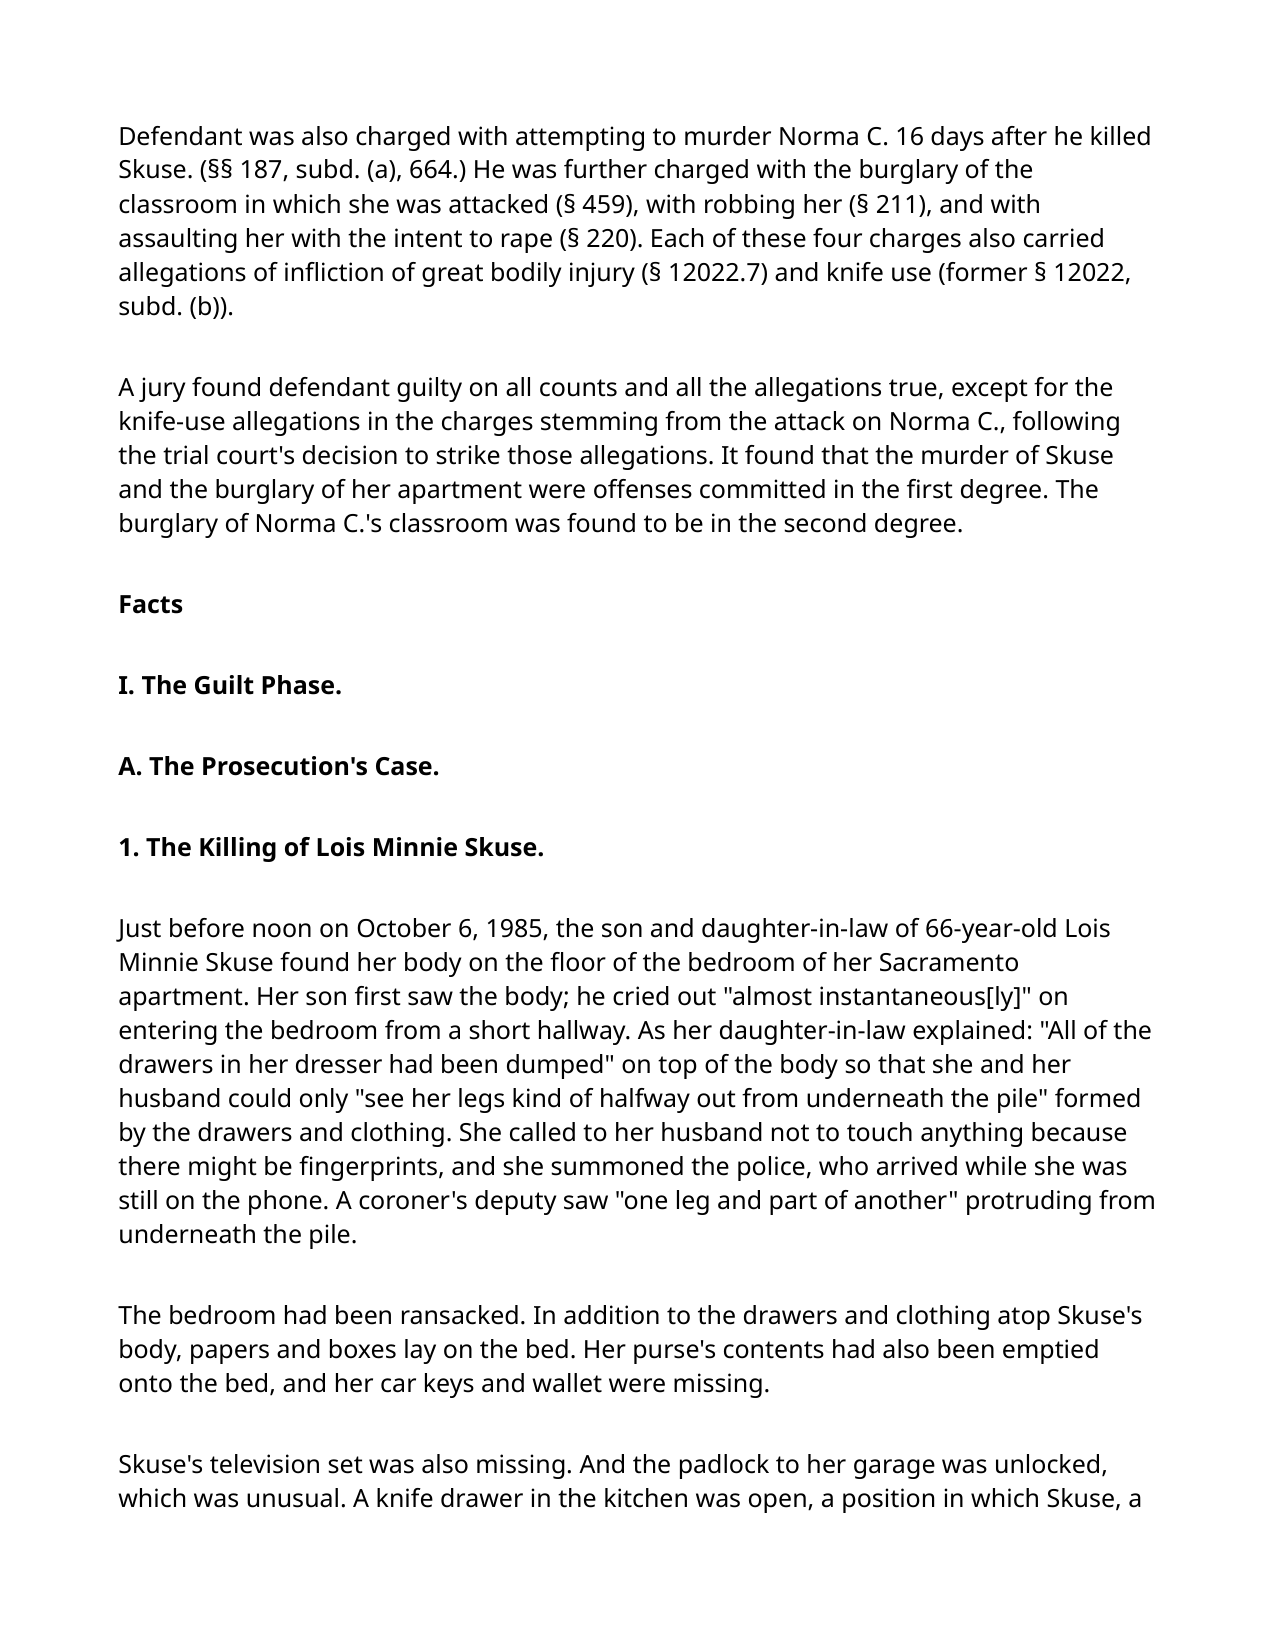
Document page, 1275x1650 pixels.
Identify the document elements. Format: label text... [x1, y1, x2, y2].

text Facts [118, 587, 1157, 621]
text Defendant was also charged with attempting to murder Norma C. 16 days after he killed Skuse. (§§ 187, subd. (a), 664.) He was further charged with the burglary of the classroom in which she was attacked (§ 459), with robbing her (§ 211), and with assaulting her with the intent to rape (§ 220). Each of these four charges also carried allegations of infliction of great bodily injury (§ 12022.7) and knife use (former § 12022, subd. (b)). [118, 118, 1157, 322]
text A jury found defendant guilty on all counts and all the allegations true, except for the knife-use allegations in the charges stemming from the attack on Norma C., following the trial court's decision to strike those allegations. It found that the murder of Skuse and the burglary of her apartment were offenses committed in the first degree. The burglary of Norma C.'s classroom was found to be in the second degree. [118, 369, 1157, 540]
text I. The Guilt Phase. [118, 667, 1157, 702]
text Just before noon on October 6, 1985, the son and daughter-in-law of 66-year-old Lois Minnie Skuse found her body on the floor of the bedroom of her Sacramento apartment. Her son first saw the body; he cried out "almost instantaneous[ly]" on entering the bedroom from a short hallway. As her daughter-in-law explained: "All of the drawers in her dresser had been dumped" on top of the body so that she and her husband could only "see her legs kind of halfway out from underneath the pile" formed by the drawers and clothing. She called to her husband not to touch anything because there might be fingerprints, and she summoned the police, who arrived while she was still on the phone. A coroner's deputy saw "one leg and part of another" protruding from underneath the pile. [118, 910, 1157, 1251]
text 1. The Killing of Lois Minnie Skuse. [118, 829, 1157, 863]
text Skuse's television set was also missing. And the padlock to her garage was unlocked, which was unusual. A knife drawer in the kitchen was open, a position in which Skuse, a [118, 1447, 1157, 1515]
text The bedroom had been ransacked. In addition to the drawers and clothing atop Skuse's body, papers and boxes lay on the bed. Her purse's contents had also been emptied onto the bed, and her car keys and wallet were missing. [118, 1298, 1157, 1400]
text A. The Prosecution's Case. [118, 748, 1157, 782]
